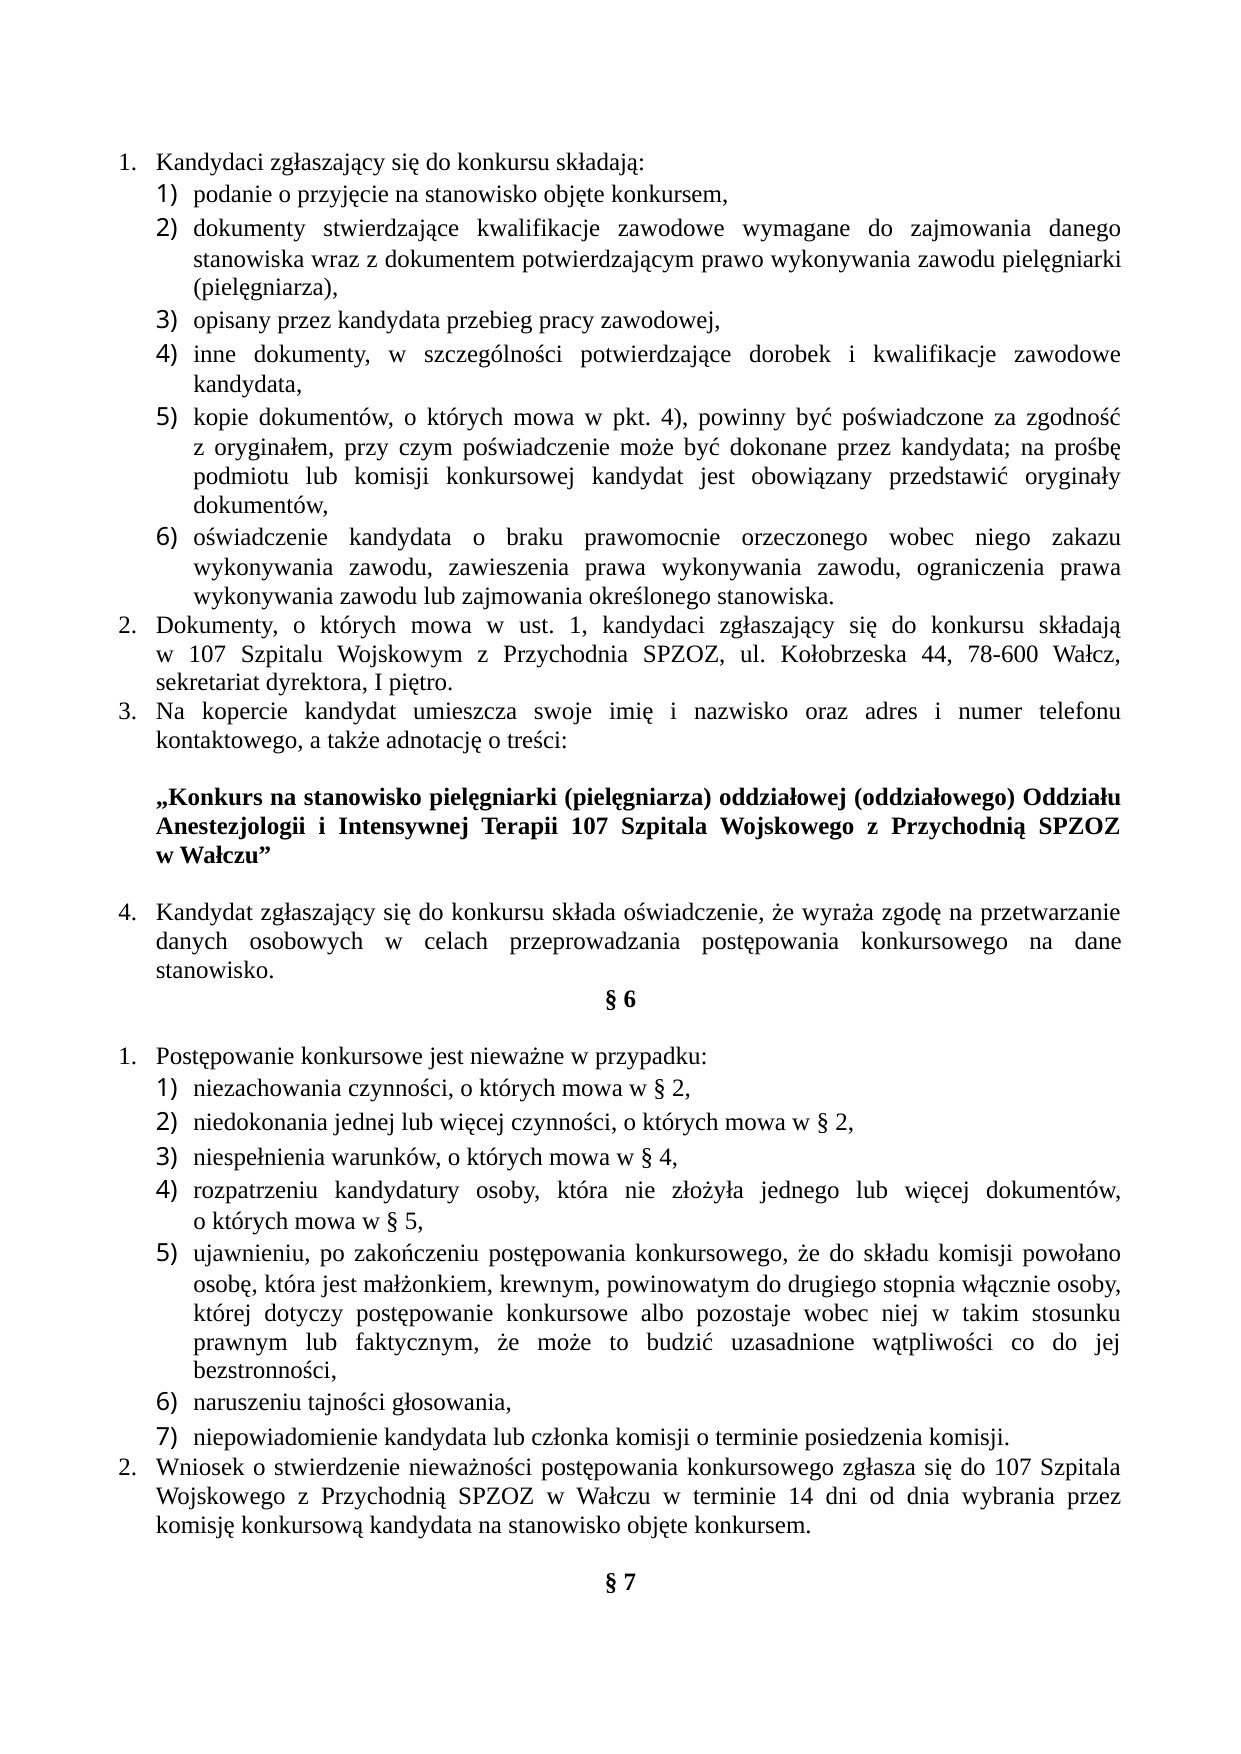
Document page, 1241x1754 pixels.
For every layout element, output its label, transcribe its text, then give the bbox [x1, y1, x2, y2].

list niedokonania jednej lub więcej czynności, o których mowa w § 2, [156, 1104, 1122, 1138]
list kopie dokumentów, o których mowa w pkt. 4), powinny być poświadczone za zgodność z oryginałem, przy czym poświadczenie może być dokonane przez kandydata; na prośbę podmiotu lub komisji konkursowej kandydat jest obowiązany przedstawić oryginały dokumentów, [156, 398, 1122, 518]
list oświadczenie kandydata o braku prawomocnie orzeczonego wobec niego zakazu wykonywania zawodu, zawieszenia prawa wykonywania zawodu, ograniczenia prawa wykonywania zawodu lub zajmowania określonego stanowiska. [156, 518, 1122, 610]
text § 7 [118, 1567, 1122, 1596]
text „Konkurs na stanowisko pielęgniarki (pielęgniarza) oddziałowej (oddziałowego) Oddziału Anestezjologii i Intensywnej Terapii 107 Szpitala Wojskowego z Przychodnią SPZOZ w Wałczu” [156, 782, 1122, 869]
list dokumenty stwierdzające kwalifikacje zawodowe wymagane do zajmowania danego stanowiska wraz z dokumentem potwierdzającym prawo wykonywania zawodu pielęgniarki (pielęgniarza), [156, 210, 1122, 301]
list ujawnieniu, po zakończeniu postępowania konkursowego, że do składu komisji powołano osobę, która jest małżonkiem, krewnym, powinowatym do drugiego stopnia włącznie osoby, której dotyczy postępowanie konkursowe albo pozostaje wobec niej w takim stosunku prawnym lub faktycznym, że może to budzić uzasadnione wątpliwości co do jej bezstronności, [156, 1235, 1122, 1384]
list Na kopercie kandydat umieszcza swoje imię i nazwisko oraz adres i numer telefonu kontaktowego, a także adnotację o treści: [118, 696, 1122, 754]
list opisany przez kandydata przebieg pracy zawodowej, [156, 301, 1122, 335]
list rozpatrzeniu kandydatury osoby, która nie złożyła jednego lub więcej dokumentów, o których mowa w § 5, [156, 1172, 1122, 1235]
list podanie o przyjęcie na stanowisko objęte konkursem, [156, 176, 1122, 210]
list naruszeniu tajności głosowania, [156, 1384, 1122, 1418]
text § 6 [118, 984, 1122, 1012]
list Postępowanie konkursowe jest nieważne w przypadku: [118, 1041, 1122, 1070]
list Dokumenty, o których mowa w ust. 1, kandydaci zgłaszający się do konkursu składają w 107 Szpitalu Wojskowym z Przychodnia SPZOZ, ul. Kołobrzeska 44, 78-600 Wałcz, sekretariat dyrektora, I piętro. [118, 610, 1122, 696]
list Kandydaci zgłaszający się do konkursu składają: [118, 147, 1122, 176]
list inne dokumenty, w szczególności potwierdzające dorobek i kwalifikacje zawodowe kandydata, [156, 335, 1122, 398]
list niezachowania czynności, o których mowa w § 2, [156, 1070, 1122, 1104]
list Wniosek o stwierdzenie nieważności postępowania konkursowego zgłasza się do 107 Szpitala Wojskowego z Przychodnią SPZOZ w Wałczu w terminie 14 dni od dnia wybrania przez komisję konkursową kandydata na stanowisko objęte konkursem. [118, 1452, 1122, 1538]
list niepowiadomienie kandydata lub członka komisji o terminie posiedzenia komisji. [156, 1418, 1122, 1452]
list niespełnienia warunków, o których mowa w § 4, [156, 1138, 1122, 1172]
list Kandydat zgłaszający się do konkursu składa oświadczenie, że wyraża zgodę na przetwarzanie danych osobowych w celach przeprowadzania postępowania konkursowego na dane stanowisko. [118, 897, 1122, 984]
